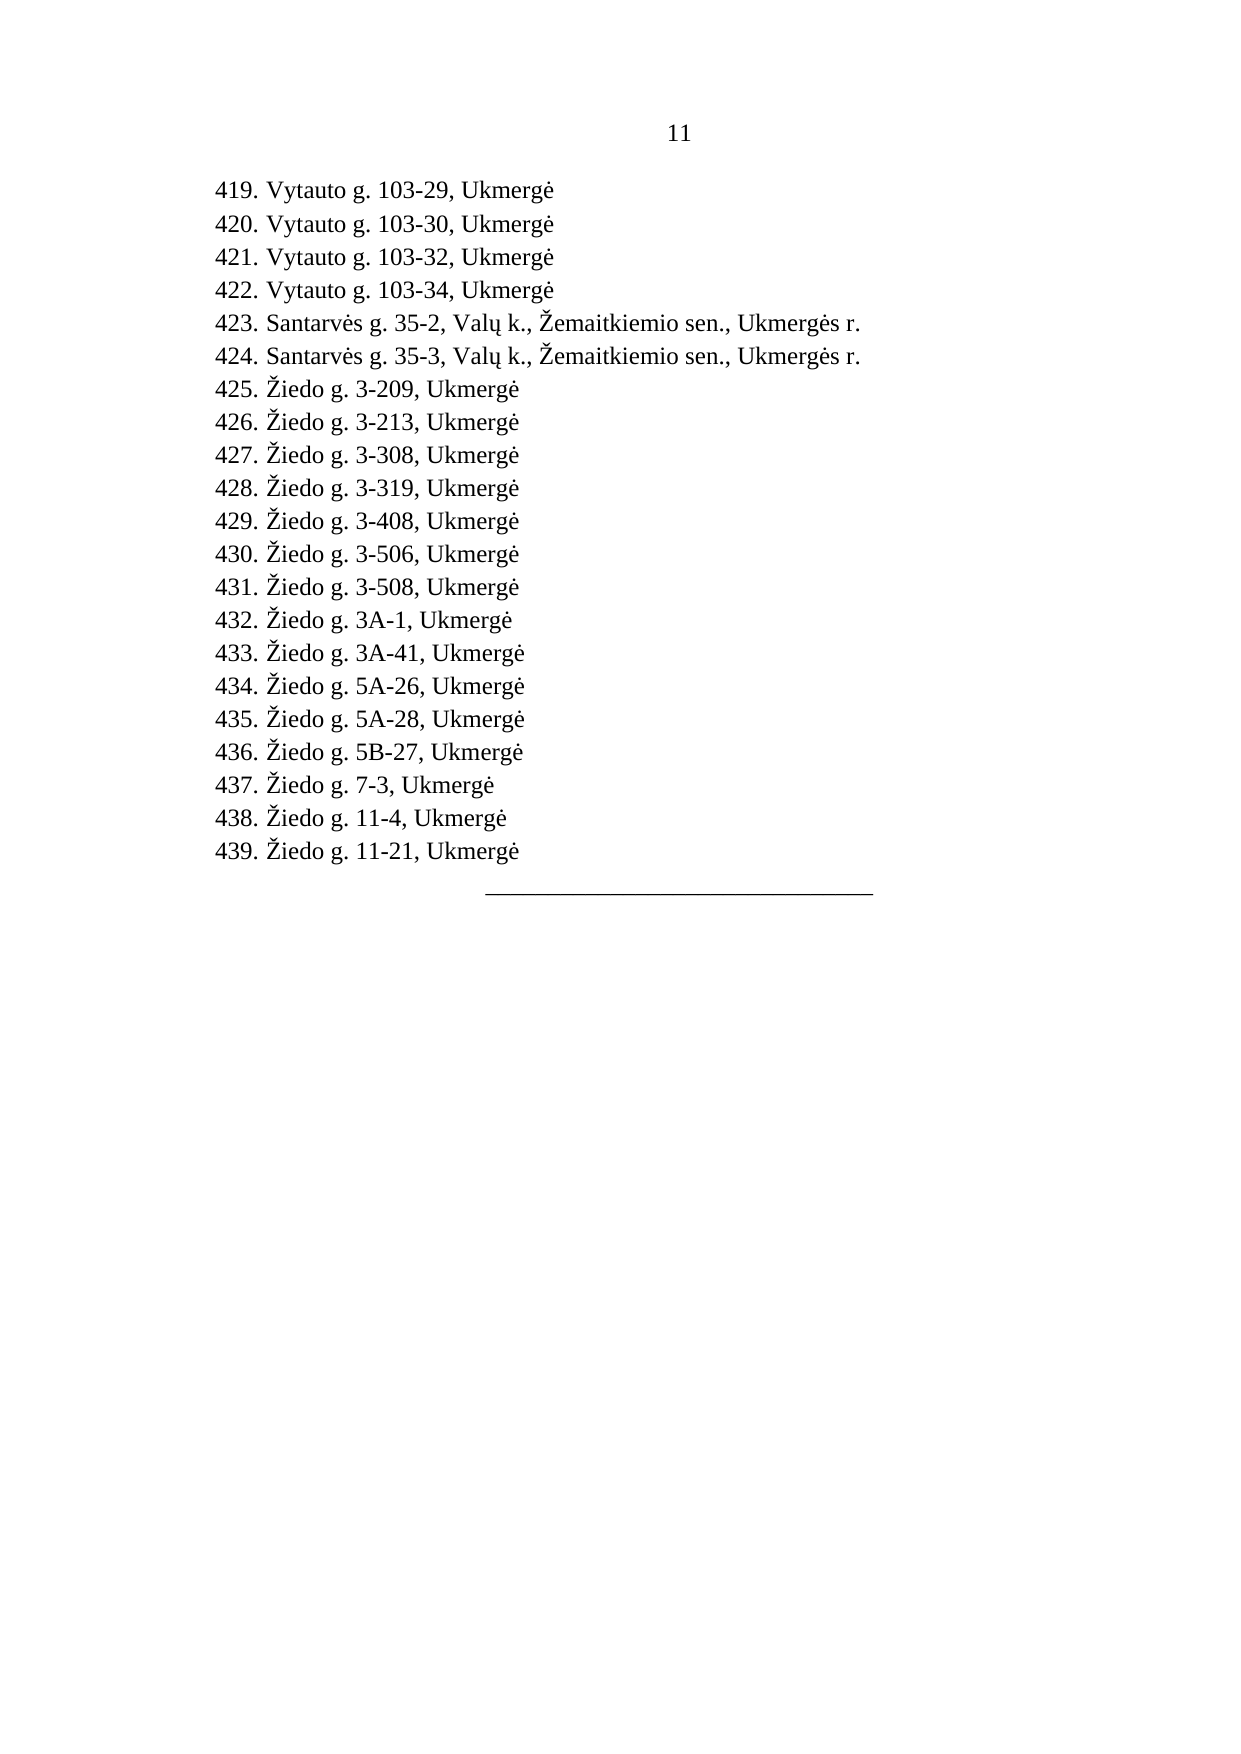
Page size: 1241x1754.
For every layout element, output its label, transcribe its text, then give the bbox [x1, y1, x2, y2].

text 421. Vytauto g. 103-32, Ukmergė [215, 242, 1181, 270]
text 419. Vytauto g. 103-29, Ukmergė [215, 176, 1181, 204]
text 435. Žiedo g. 5A-28, Ukmergė [215, 704, 1181, 733]
text 424. Santarvės g. 35-3, Valų k., Žemaitkiemio sen., Ukmergės r. [215, 341, 1181, 369]
text 437. Žiedo g. 7-3, Ukmergė [215, 770, 1181, 799]
text 422. Vytauto g. 103-34, Ukmergė [215, 275, 1181, 303]
text 423. Santarvės g. 35-2, Valų k., Žemaitkiemio sen., Ukmergės r. [215, 308, 1181, 336]
text 430. Žiedo g. 3-506, Ukmergė [215, 539, 1181, 568]
text 434. Žiedo g. 5A-26, Ukmergė [215, 671, 1181, 700]
text 439. Žiedo g. 11-21, Ukmergė [215, 836, 1181, 865]
text 438. Žiedo g. 11-4, Ukmergė [215, 803, 1181, 832]
text 436. Žiedo g. 5B-27, Ukmergė [215, 737, 1181, 766]
text 426. Žiedo g. 3-213, Ukmergė [215, 407, 1181, 436]
text 428. Žiedo g. 3-319, Ukmergė [215, 473, 1181, 502]
text 420. Vytauto g. 103-30, Ukmergė [215, 209, 1181, 237]
text 427. Žiedo g. 3-308, Ukmergė [215, 440, 1181, 468]
text 425. Žiedo g. 3-209, Ukmergė [215, 374, 1181, 402]
text 431. Žiedo g. 3-508, Ukmergė [215, 572, 1181, 601]
text 429. Žiedo g. 3-408, Ukmergė [215, 506, 1181, 534]
text 433. Žiedo g. 3A-41, Ukmergė [215, 638, 1181, 667]
text 432. Žiedo g. 3A-1, Ukmergė [215, 605, 1181, 634]
text _______________________________ [177, 869, 1181, 898]
